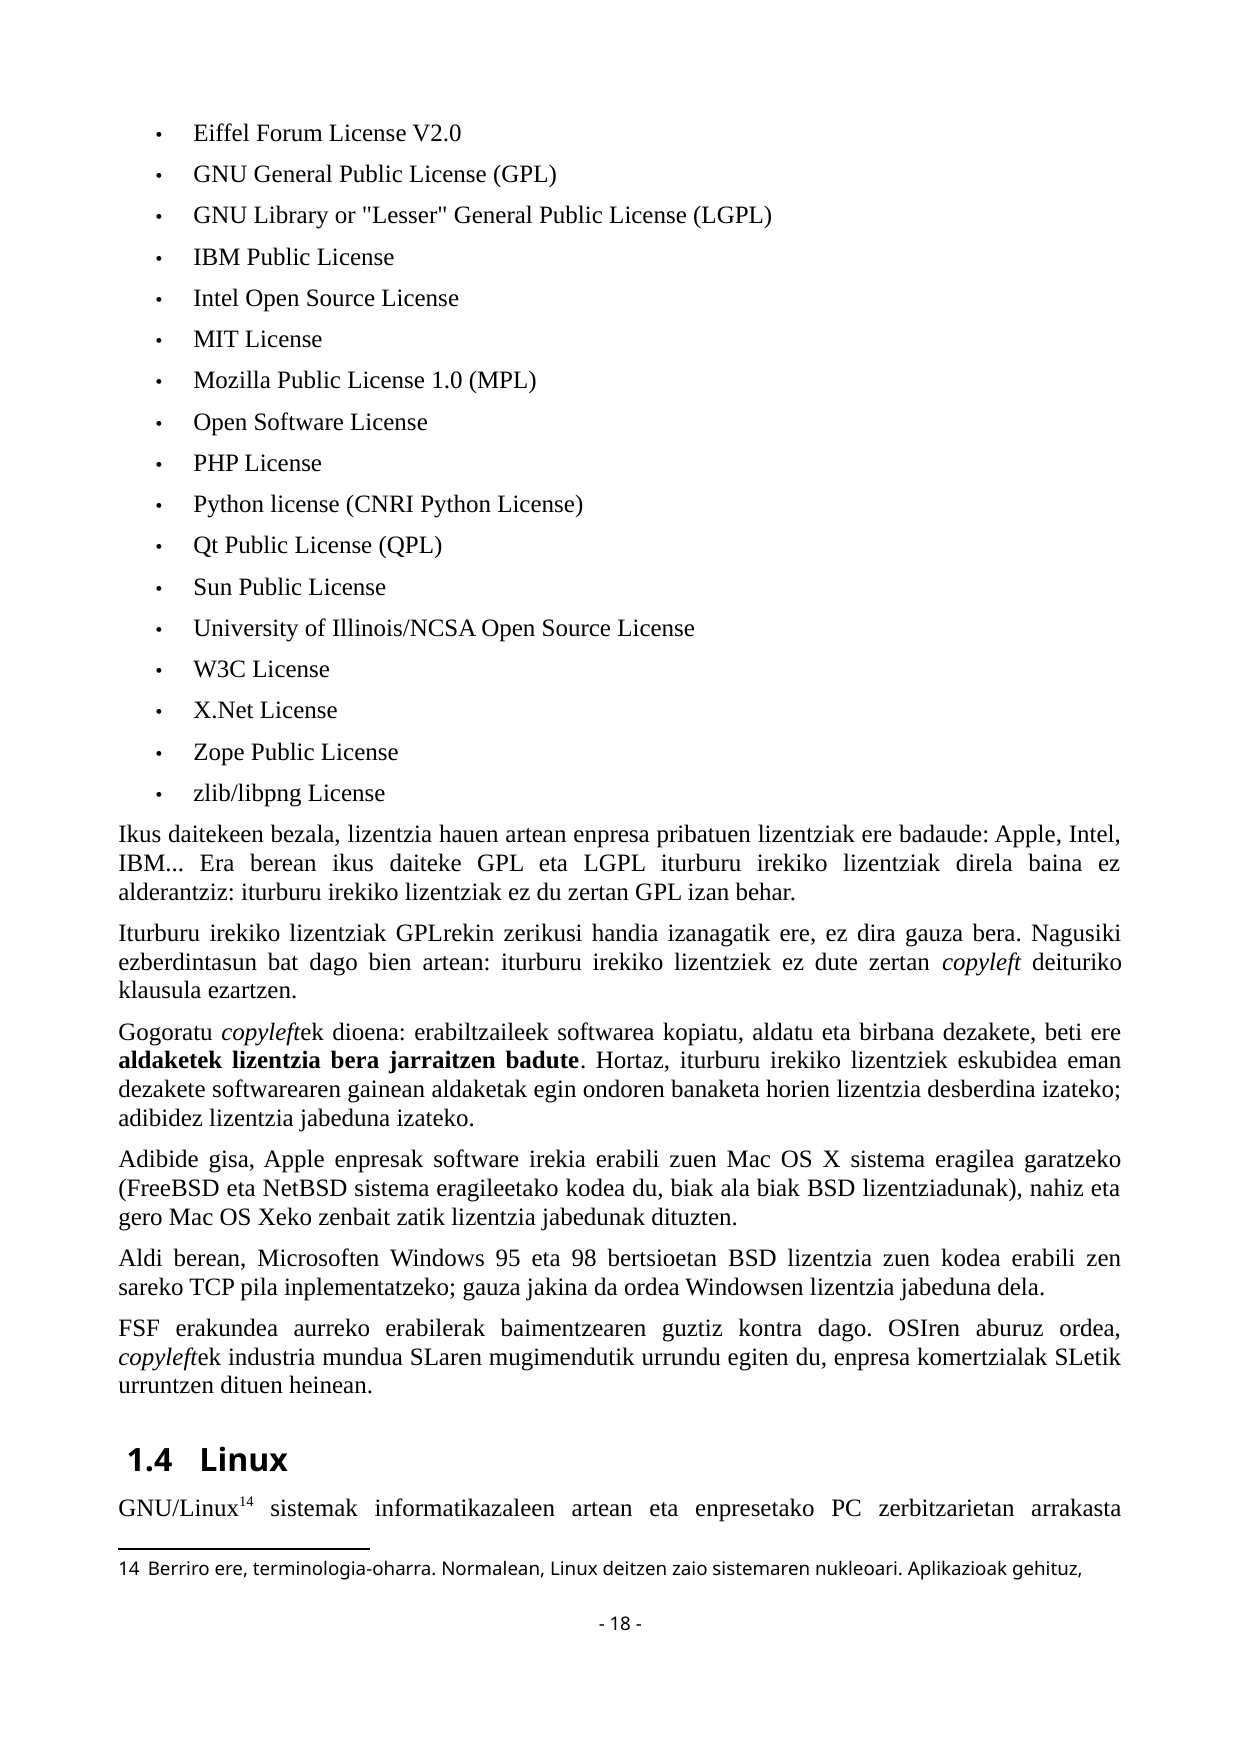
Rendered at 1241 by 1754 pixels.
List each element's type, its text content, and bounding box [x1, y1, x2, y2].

text FSF erakundea aurreko erabilerak baimentzearen guztiz kontra dago. OSIren aburuz ordea, copyleftek industria mundua SLaren mugimendutik urrundu egiten du, enpresa komertzialak SLetik urruntzen dituen heinean. [118, 1313, 1122, 1399]
subtitle Linux [118, 1437, 1122, 1481]
list W3C License [156, 654, 1122, 683]
text Gogoratu copyleftek dioena: erabiltzaileek softwarea kopiatu, aldatu eta birbana dezakete, beti ere aldaketek lizentzia bera jarraitzen badute. Hortaz, iturburu irekiko lizentziek eskubidea eman dezakete softwarearen gainean aldaketak egin ondoren banaketa horien lizentzia desberdina izateko; adibidez lizentzia jabeduna izateko. [118, 1017, 1122, 1132]
list GNU General Public License (GPL) [156, 159, 1122, 188]
list Zope Public License [156, 737, 1122, 766]
list PHP License [156, 448, 1122, 477]
text Aldi berean, Microsoften Windows 95 eta 98 bertsioetan BSD lizentzia zuen kodea erabili zen sareko TCP pila inplementatzeko; gauza jakina da ordea Windowsen lizentzia jabeduna dela. [118, 1243, 1122, 1301]
text Ikus daitekeen bezala, lizentzia hauen artean enpresa pribatuen lizentziak ere badaude: Apple, Intel, IBM... Era berean ikus daiteke GPL eta LGPL iturburu irekiko lizentziak direla baina ez alderantziz: iturburu irekiko lizentziak ez du zertan GPL izan behar. [118, 819, 1122, 906]
list Eiffel Forum License V2.0 [156, 118, 1122, 147]
list MIT License [156, 324, 1122, 353]
list Qt Public License (QPL) [156, 531, 1122, 559]
list Python license (CNRI Python License) [156, 489, 1122, 518]
text Iturburu irekiko lizentziak GPLrekin zerikusi handia izanagatik ere, ez dira gauza bera. Nagusiki ezberdintasun bat dago bien artean: iturburu irekiko lizentziek ez dute zertan copyleft deituriko klausula ezartzen. [118, 918, 1122, 1004]
list IBM Public License [156, 242, 1122, 271]
text Adibide gisa, Apple enpresak software irekia erabili zuen Mac OS X sistema eragilea garatzeko (FreeBSD eta NetBSD sistema eragileetako kodea du, biak ala biak BSD lizentziadunak), nahiz eta gero Mac OS Xeko zenbait zatik lizentzia jabedunak dituzten. [118, 1144, 1122, 1231]
list Open Software License [156, 407, 1122, 436]
list Intel Open Source License [156, 283, 1122, 312]
list X.Net License [156, 696, 1122, 724]
list zlib/libpng License [156, 778, 1122, 807]
list GNU Library or "Lesser" General Public License (LGPL) [156, 201, 1122, 229]
list Mozilla Public License 1.0 (MPL) [156, 366, 1122, 394]
list University of Illinois/NCSA Open Source License [156, 613, 1122, 642]
text Berriro ere, terminologia-oharra. Normalean, Linux deitzen zaio sistemaren nukleoari. Aplikazioak gehituz, [118, 1555, 1122, 1581]
list Sun Public License [156, 572, 1122, 601]
text GNU/Linux sistemak informatikazaleen artean eta enpresetako PC zerbitzarietan arrakasta [118, 1493, 1122, 1522]
